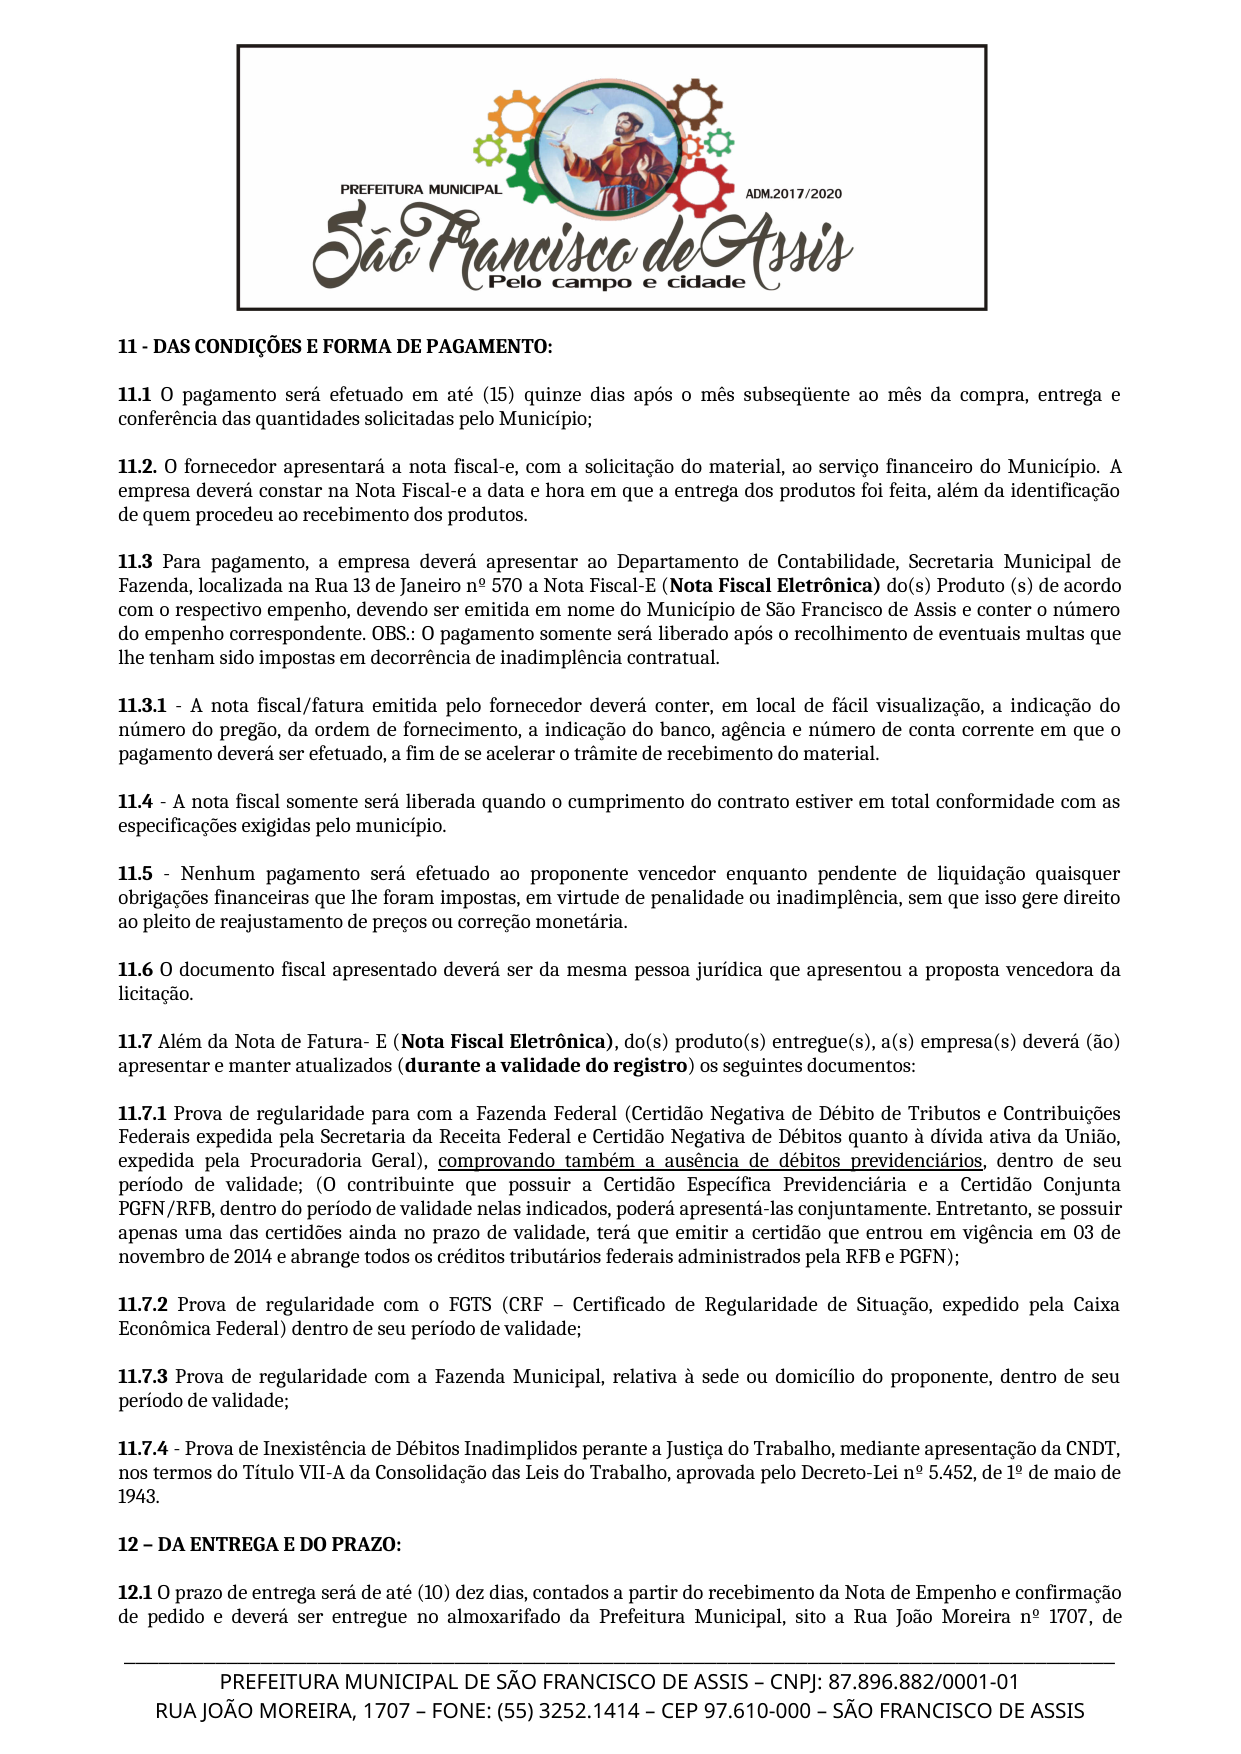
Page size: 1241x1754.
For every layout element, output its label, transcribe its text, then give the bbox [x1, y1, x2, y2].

text 11.7 Além da Nota de Fatura- E (Nota Fiscal Eletrônica), do(s) produto(s) entregue(s), a(s) empresa(s) deverá (ão) apresentar e manter atualizados (durante a validade do registro) os seguintes documentos: [118, 1029, 1122, 1077]
text 11.7.1 Prova de regularidade para com a Fazenda Federal (Certidão Negativa de Débito de Tributos e Contribuições Federais expedida pela Secretaria da Receita Federal e Certidão Negativa de Débitos quanto à dívida ativa da União, expedida pela Procuradoria Geral), comprovando também a ausência de débitos previdenciários, dentro de seu período de validade; (O contribuinte que possuir a Certidão Específica Previdenciária e a Certidão Conjunta PGFN/RFB, dentro do período de validade nelas indicados, poderá apresentá-las conjuntamente. Entretanto, se possuir apenas uma das certidões ainda no prazo de validade, terá que emitir a certidão que entrou em vigência em 03 de novembro de 2014 e abrange todos os créditos tributários federais administrados pela RFB e PGFN); [118, 1101, 1122, 1269]
text 11 - DAS CONDIÇÕES E FORMA DE PAGAMENTO: [118, 334, 1122, 358]
text 11.6 O documento fiscal apresentado deverá ser da mesma pessoa jurídica que apresentou a proposta vencedora da licitação. [118, 957, 1122, 1005]
text 11.1 O pagamento será efetuado em até (15) quinze dias após o mês subseqüente ao mês da compra, entrega e conferência das quantidades solicitadas pelo Município; [118, 382, 1122, 430]
text 11.7.3 Prova de regularidade com a Fazenda Municipal, relativa à sede ou domicílio do proponente, dentro de seu período de validade; [118, 1365, 1122, 1413]
text 11.3 Para pagamento, a empresa deverá apresentar ao Departamento de Contabilidade, Secretaria Municipal de Fazenda, localizada na Rua 13 de Janeiro nº 570 a Nota Fiscal-E (Nota Fiscal Eletrônica) do(s) Produto (s) de acordo com o respectivo empenho, devendo ser emitida em nome do Município de São Francisco de Assis e conter o número do empenho correspondente. OBS.: O pagamento somente será liberado após o recolhimento de eventuais multas que lhe tenham sido impostas em decorrência de inadimplência contratual. [118, 550, 1122, 670]
text 11.2. O fornecedor apresentará a nota fiscal-e, com a solicitação do material, ao serviço financeiro do Município. A empresa deverá constar na Nota Fiscal-e a data e hora em que a entrega dos produtos foi feita, além da identificação de quem procedeu ao recebimento dos produtos. [118, 454, 1122, 526]
text 11.5 - Nenhum pagamento será efetuado ao proponente vencedor enquanto pendente de liquidação quaisquer obrigações financeiras que lhe foram impostas, em virtude de penalidade ou inadimplência, sem que isso gere direito ao pleito de reajustamento de preços ou correção monetária. [118, 862, 1122, 933]
text 11.3.1 - A nota fiscal/fatura emitida pelo fornecedor deverá conter, em local de fácil visualização, a indicação do número do pregão, da ordem de fornecimento, a indicação do banco, agência e número de conta corrente em que o pagamento deverá ser efetuado, a fim de se acelerar o trâmite de recebimento do material. [118, 694, 1122, 766]
text 12 – DA ENTREGA E DO PRAZO: [118, 1532, 1122, 1556]
text 11.4 - A nota fiscal somente será liberada quando o cumprimento do contrato estiver em total conformidade com as especificações exigidas pelo município. [118, 790, 1122, 838]
text 11.7.2 Prova de regularidade com o FGTS (CRF – Certificado de Regularidade de Situação, expedido pela Caixa Econômica Federal) dentro de seu período de validade; [118, 1293, 1122, 1341]
text 12.1 O prazo de entrega será de até (10) dez dias, contados a partir do recebimento da Nota de Empenho e confirmação de pedido e deverá ser entregue no almoxarifado da Prefeitura Municipal, sito a Rua João Moreira nº 1707, de [118, 1580, 1122, 1628]
text 11.7.4 - Prova de Inexistência de Débitos Inadimplidos perante a Justiça do Trabalho, mediante apresentação da CNDT, nos termos do Título VII-A da Consolidação das Leis do Trabalho, aprovada pelo Decreto-Lei nº 5.452, de 1º de maio de 1943. [118, 1437, 1122, 1508]
